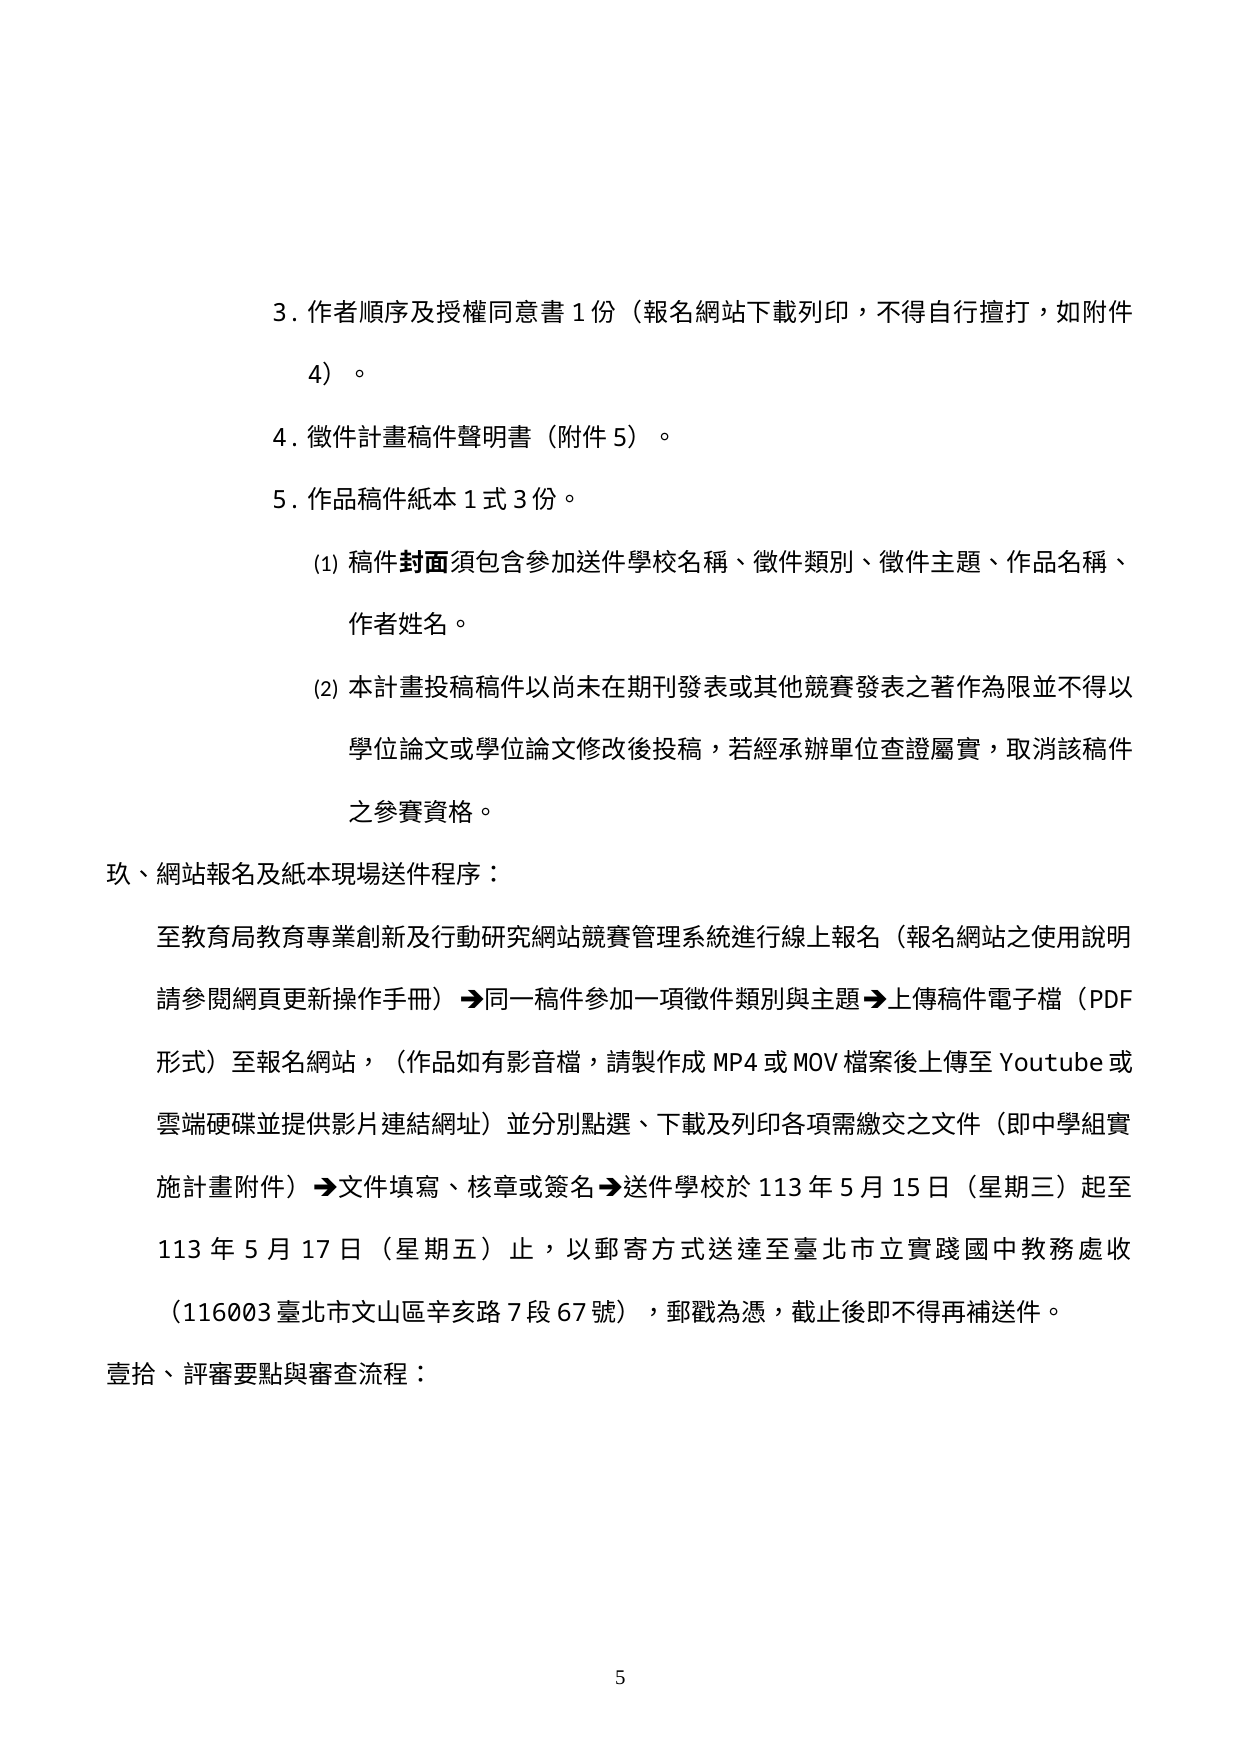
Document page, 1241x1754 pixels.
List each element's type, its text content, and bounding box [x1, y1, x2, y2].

list 作者順序及授權同意書1份（報名網站下載列印，不得自行擅打，如附件4）。 [272, 268, 1134, 393]
list 徵件計畫稿件聲明書（附件5）。 [272, 393, 1134, 456]
list 稿件封面須包含參加送件學校名稱、徵件類別、徵件主題、作品名稱、作者姓名。 [313, 518, 1134, 643]
list 本計畫投稿稿件以尚未在期刊發表或其他競賽發表之著作為限並不得以學位論文或學位論文修改後投稿，若經承辦單位查證屬實，取消該稿件之參賽資格。 [313, 643, 1134, 831]
text 至教育局教育專業創新及行動研究網站競賽管理系統進行線上報名（報名網站之使用說明請參閱網頁更新操作手冊）同一稿件參加一項徵件類別與主題上傳稿件電子檔（PDF形式）至報名網站，（作品如有影音檔，請製作成MP4或MOV檔案後上傳至Youtube或雲端硬碟並提供影片連結網址）並分別點選、下載及列印各項需繳交之文件（即中學組實施計畫附件）文件填寫、核章或簽名送件學校於113年5月15日（星期三）起至113年5月17日（星期五）止，以郵寄方式送達至臺北市立實踐國中教務處收（116003臺北市文山區辛亥路7段67號），郵戳為憑，截止後即不得再補送件。 [157, 893, 1134, 1331]
list 網站報名及紙本現場送件程序： [106, 831, 1134, 893]
list 作品稿件紙本1式3份。 [272, 456, 1134, 518]
list 評審要點與審查流程： [106, 1331, 1134, 1393]
